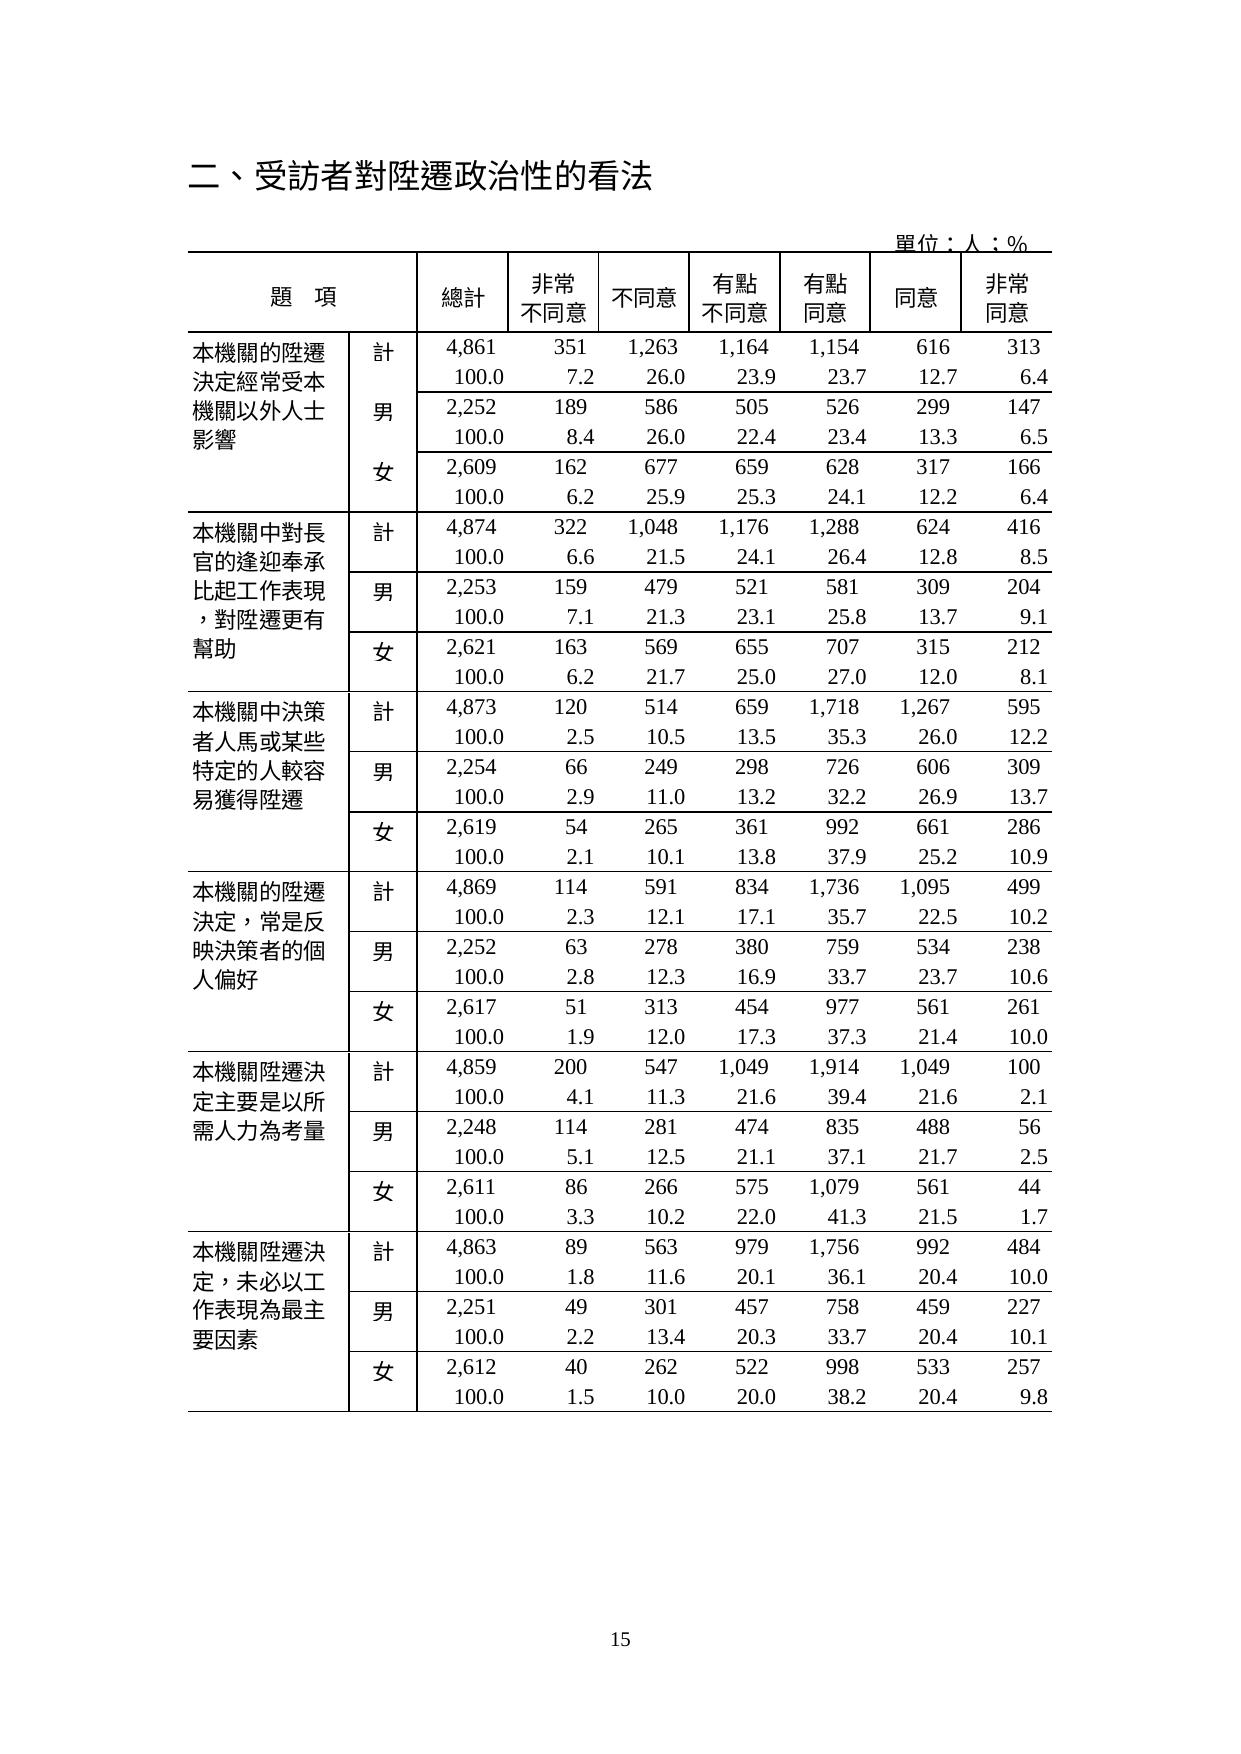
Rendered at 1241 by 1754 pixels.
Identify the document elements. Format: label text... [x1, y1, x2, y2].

text 二、受訪者對陞遷政治性的看法 [187, 150, 1053, 198]
